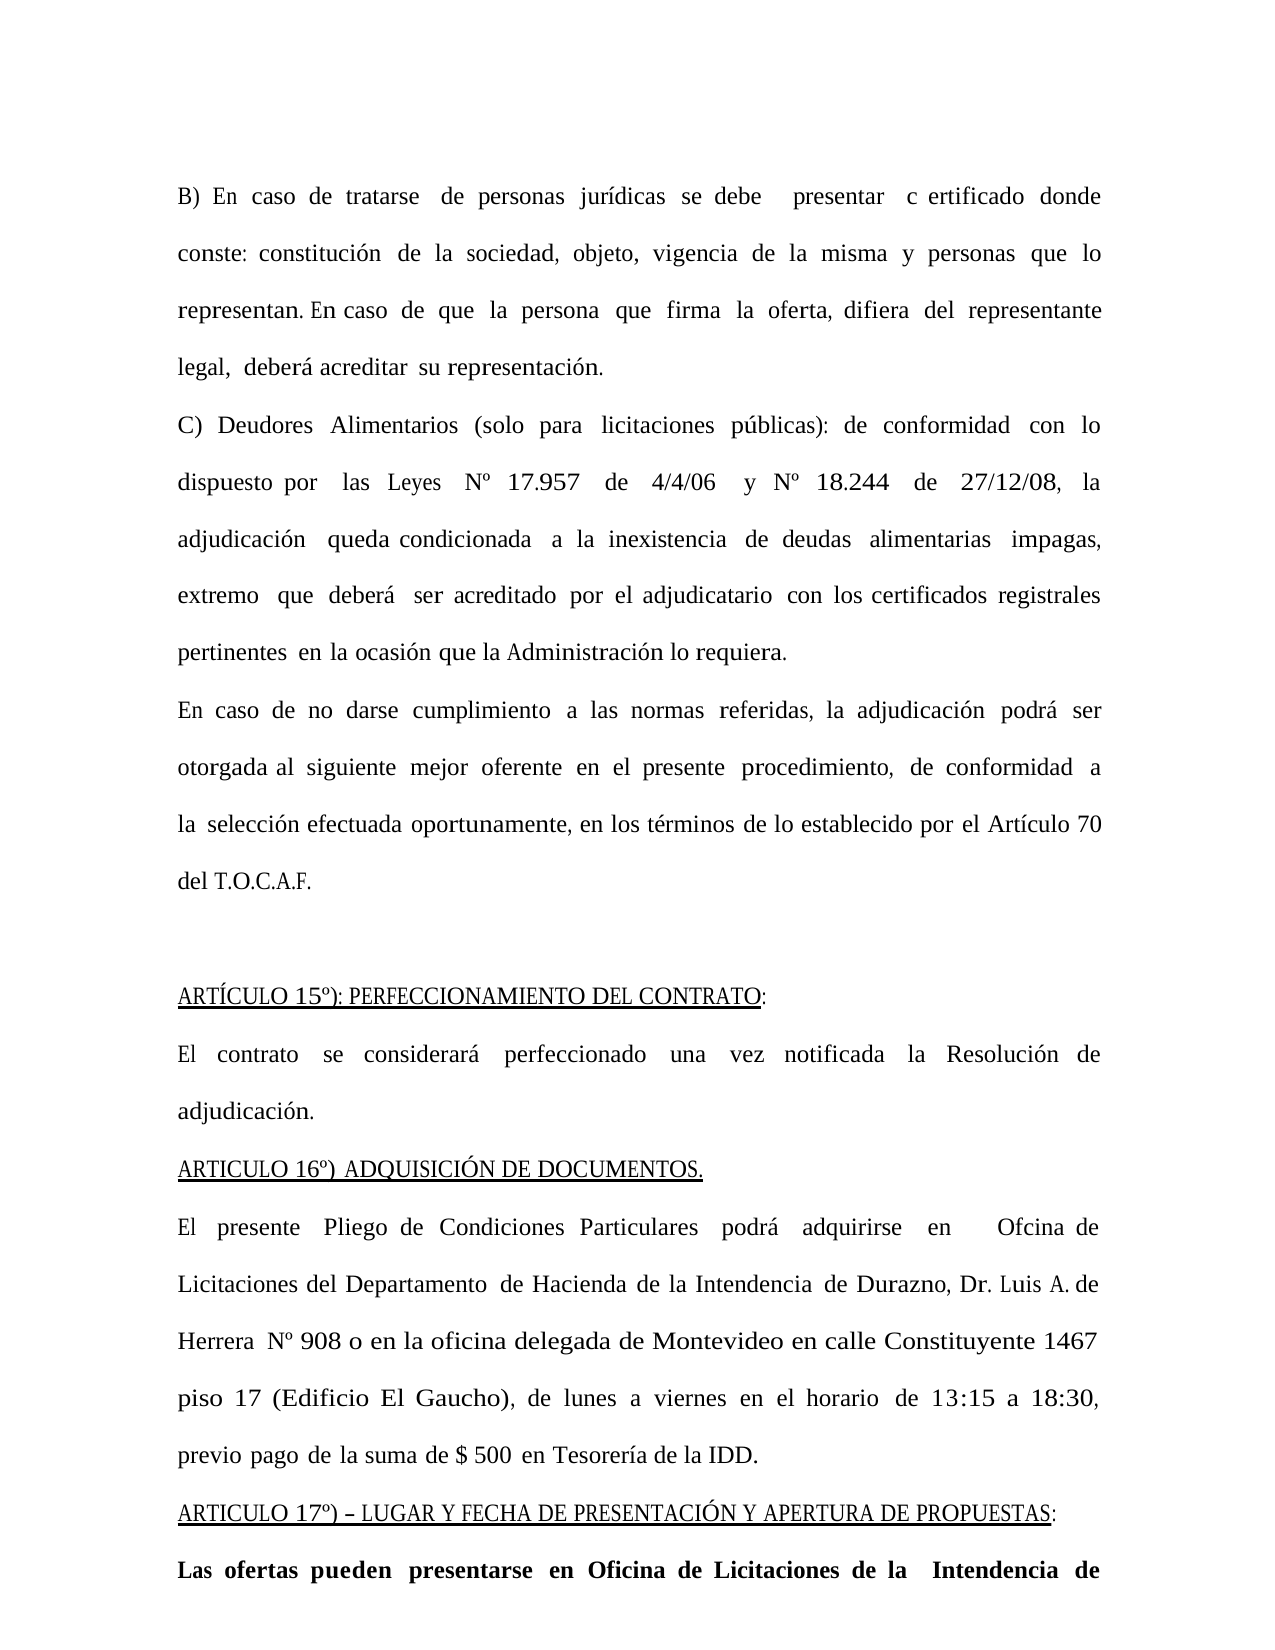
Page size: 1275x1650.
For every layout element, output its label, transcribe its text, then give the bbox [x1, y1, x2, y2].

text B) En caso de tratarse de personas jurídicas se debe presentar c ertificado donde conste: constitución de la sociedad, objeto, vigencia de la misma y personas que lo representan. En caso de que la persona que firma la oferta, difiera del representante legal, deberá acreditar su representación. [177, 181, 1102, 381]
text En caso de no darse cumplimiento a las normas referidas, la adjudicación podrá ser otorgada al siguiente mejor oferente en el presente procedimiento, de conformidad a la selección efectuada oportunamente, en los términos de lo establecido por el Artículo 70 del T.O.C.A.F. [177, 695, 1102, 894]
text ARTICULO 16º) ADQUISICIÓN DE DOCUMENTOS. [177, 1154, 1101, 1183]
text C) Deudores Alimentarios (solo para licitaciones públicas): de conformidad con lo dispuesto por las Leyes Nº 17.957 de 4/4/06 y Nº 18.244 de 27/12/08, la adjudicación queda condicionada a la inexistencia de deudas alimentarias impagas, extremo que deberá ser acreditado por el adjudicatario con los certificados registrales pertinentes en la ocasión que la Administración lo requiera. [177, 410, 1101, 666]
text El contrato se considerará perfeccionado una vez notificada la Resolución de adjudicación. [177, 1039, 1101, 1125]
text Las ofertas pueden presentarse en Oficina de Licitaciones de la Intendencia de [177, 1555, 1100, 1584]
text El presente Pliego de Condiciones Particulares podrá adquirirse en Ofcina de Licitaciones del Departamento de Hacienda de la Intendencia de Durazno, Dr. Luis A. de Herrera Nº 908 o en la oficina delegada de Montevideo en calle Constituyente 1467 piso 17 (Edificio El Gaucho), de lunes a viernes en el horario de 13:15 a 18:30, previo pago de la suma de $ 500 en Tesorería de la IDD. [177, 1212, 1099, 1469]
text ARTÍCULO 15º): PERFECCIONAMIENTO DEL CONTRATO: [177, 981, 1102, 1010]
text ARTICULO 17º) - LUGAR Y FECHA DE PRESENTACIÓN Y APERTURA DE PROPUESTAS: [177, 1498, 1062, 1527]
